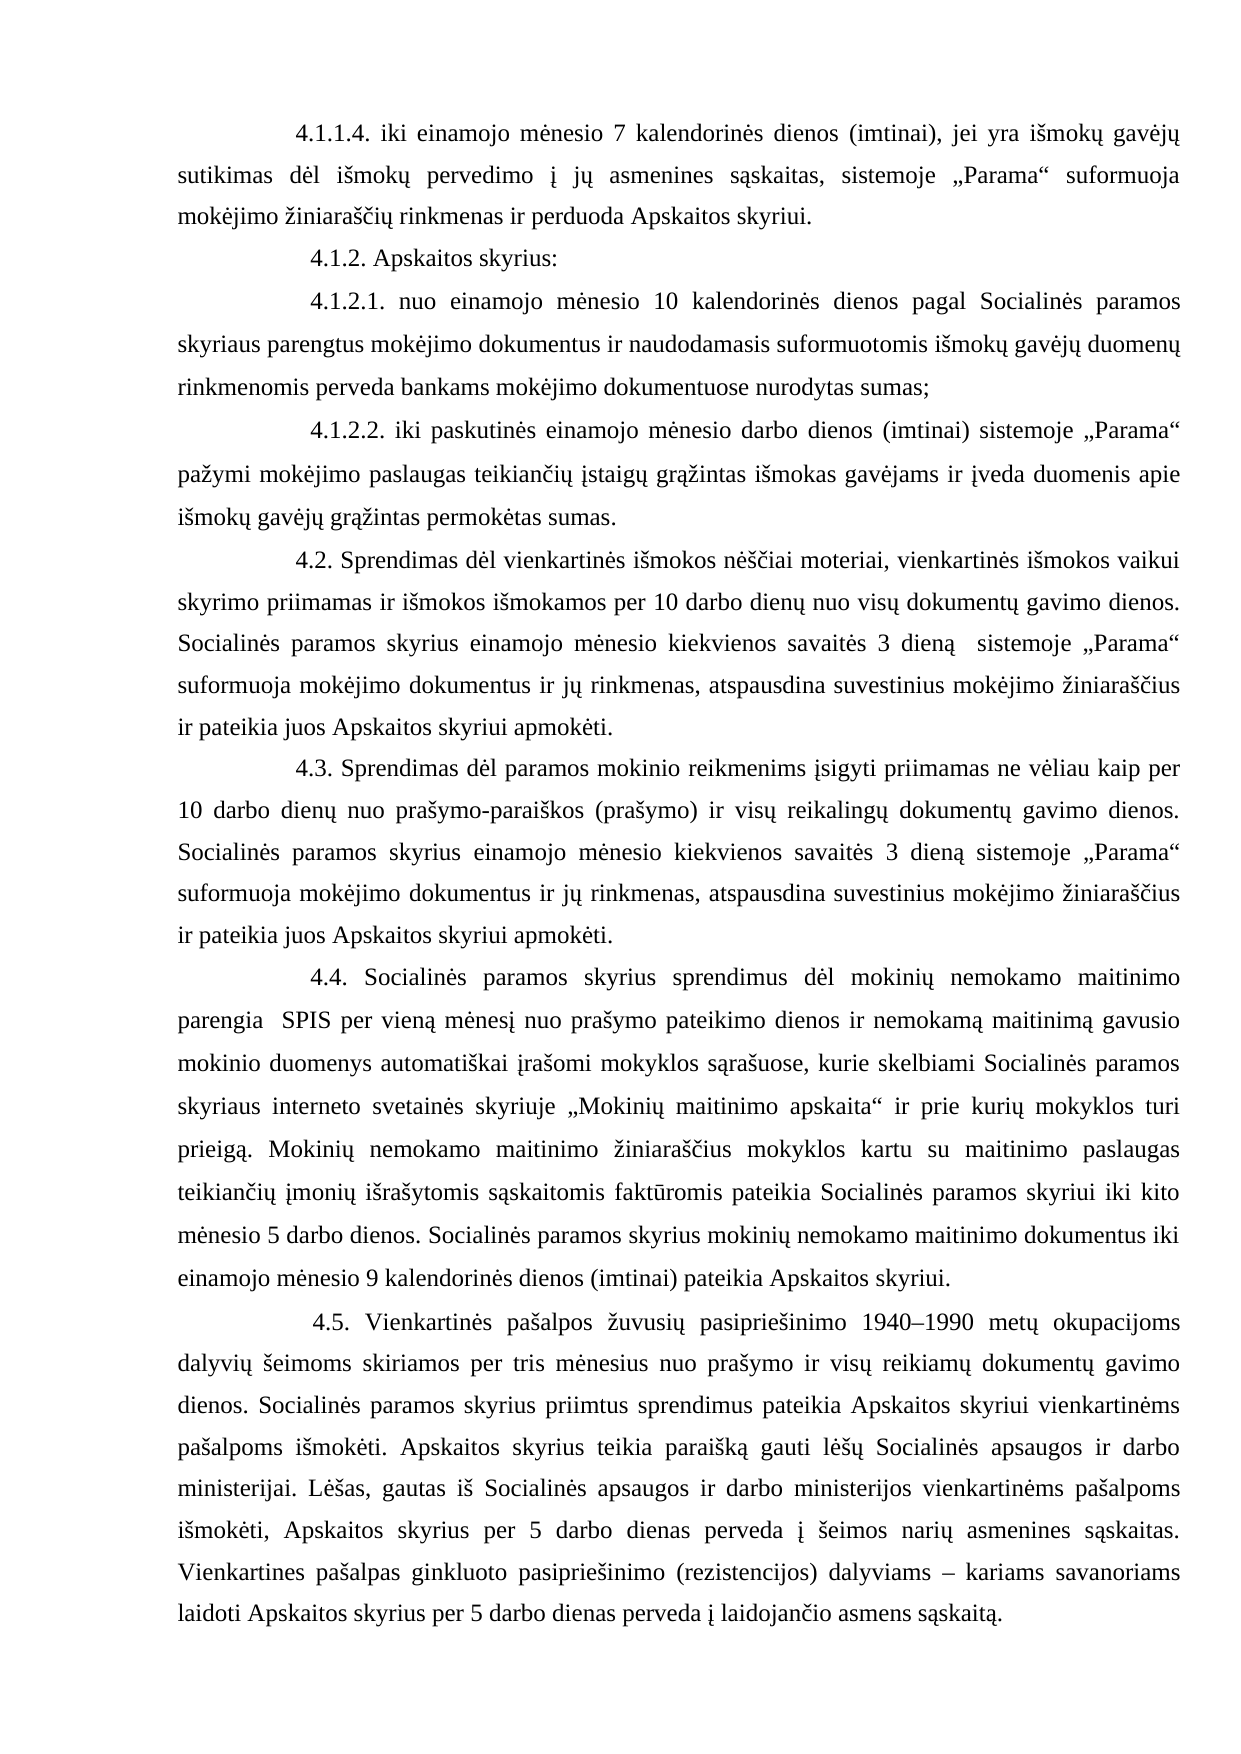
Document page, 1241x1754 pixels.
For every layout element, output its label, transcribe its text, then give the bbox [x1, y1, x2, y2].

text 4.5. Vienkartinės pašalpos žuvusių pasipriešinimo 1940–1990 metų okupacijoms dalyvių šeimoms skiriamos per tris mėnesius nuo prašymo ir visų reikiamų dokumentų gavimo dienos. Socialinės paramos skyrius priimtus sprendimus pateikia Apskaitos skyriui vienkartinėms pašalpoms išmokėti. Apskaitos skyrius teikia paraišką gauti lėšų Socialinės apsaugos ir darbo ministerijai. Lėšas, gautas iš Socialinės apsaugos ir darbo ministerijos vienkartinėms pašalpoms išmokėti, Apskaitos skyrius per 5 darbo dienas perveda į šeimos narių asmenines sąskaitas. Vienkartines pašalpas ginkluoto pasipriešinimo (rezistencijos) dalyviams – kariams savanoriams laidoti Apskaitos skyrius per 5 darbo dienas perveda į laidojančio asmens sąskaitą. [177, 1307, 1181, 1627]
text 4.1.2.2. iki paskutinės einamojo mėnesio darbo dienos (imtinai) sistemoje „Parama“ pažymi mokėjimo paslaugas teikiančių įstaigų grąžintas išmokas gavėjams ir įveda duomenis apie išmokų gavėjų grąžintas permokėtas sumas. [177, 416, 1181, 531]
text 4.1.2. Apskaitos skyrius: [177, 243, 1181, 272]
text 4.3. Sprendimas dėl paramos mokinio reikmenims įsigyti priimamas ne vėliau kaip per 10 darbo dienų nuo prašymo-paraiškos (prašymo) ir visų reikalingų dokumentų gavimo dienos. Socialinės paramos skyrius einamojo mėnesio kiekvienos savaitės 3 dieną sistemoje „Parama“ suformuoja mokėjimo dokumentus ir jų rinkmenas, atspausdina suvestinius mokėjimo žiniaraščius ir pateikia juos Apskaitos skyriui apmokėti. [177, 753, 1181, 949]
text 4.4. Socialinės paramos skyrius sprendimus dėl mokinių nemokamo maitinimo parengia SPIS per vieną mėnesį nuo prašymo pateikimo dienos ir nemokamą maitinimą gavusio mokinio duomenys automatiškai įrašomi mokyklos sąrašuose, kurie skelbiami Socialinės paramos skyriaus interneto svetainės skyriuje „Mokinių maitinimo apskaita“ ir prie kurių mokyklos turi prieigą. Mokinių nemokamo maitinimo žiniaraščius mokyklos kartu su maitinimo paslaugas teikiančių įmonių išrašytomis sąskaitomis faktūromis pateikia Socialinės paramos skyriui iki kito mėnesio 5 darbo dienos. Socialinės paramos skyrius mokinių nemokamo maitinimo dokumentus iki einamojo mėnesio 9 kalendorinės dienos (imtinai) pateikia Apskaitos skyriui. [177, 962, 1181, 1292]
text 4.2. Sprendimas dėl vienkartinės išmokos nėščiai moteriai, vienkartinės išmokos vaikui skyrimo priimamas ir išmokos išmokamos per 10 darbo dienų nuo visų dokumentų gavimo dienos. Socialinės paramos skyrius einamojo mėnesio kiekvienos savaitės 3 dieną sistemoje „Parama“ suformuoja mokėjimo dokumentus ir jų rinkmenas, atspausdina suvestinius mokėjimo žiniaraščius ir pateikia juos Apskaitos skyriui apmokėti. [177, 545, 1181, 740]
text 4.1.2.1. nuo einamojo mėnesio 10 kalendorinės dienos pagal Socialinės paramos skyriaus parengtus mokėjimo dokumentus ir naudodamasis suformuotomis išmokų gavėjų duomenų rinkmenomis perveda bankams mokėjimo dokumentuose nurodytas sumas; [177, 286, 1181, 401]
text 4.1.1.4. iki einamojo mėnesio 7 kalendorinės dienos (imtinai), jei yra išmokų gavėjų sutikimas dėl išmokų pervedimo į jų asmenines sąskaitas, sistemoje „Parama“ suformuoja mokėjimo žiniaraščių rinkmenas ir perduoda Apskaitos skyriui. [177, 118, 1181, 230]
